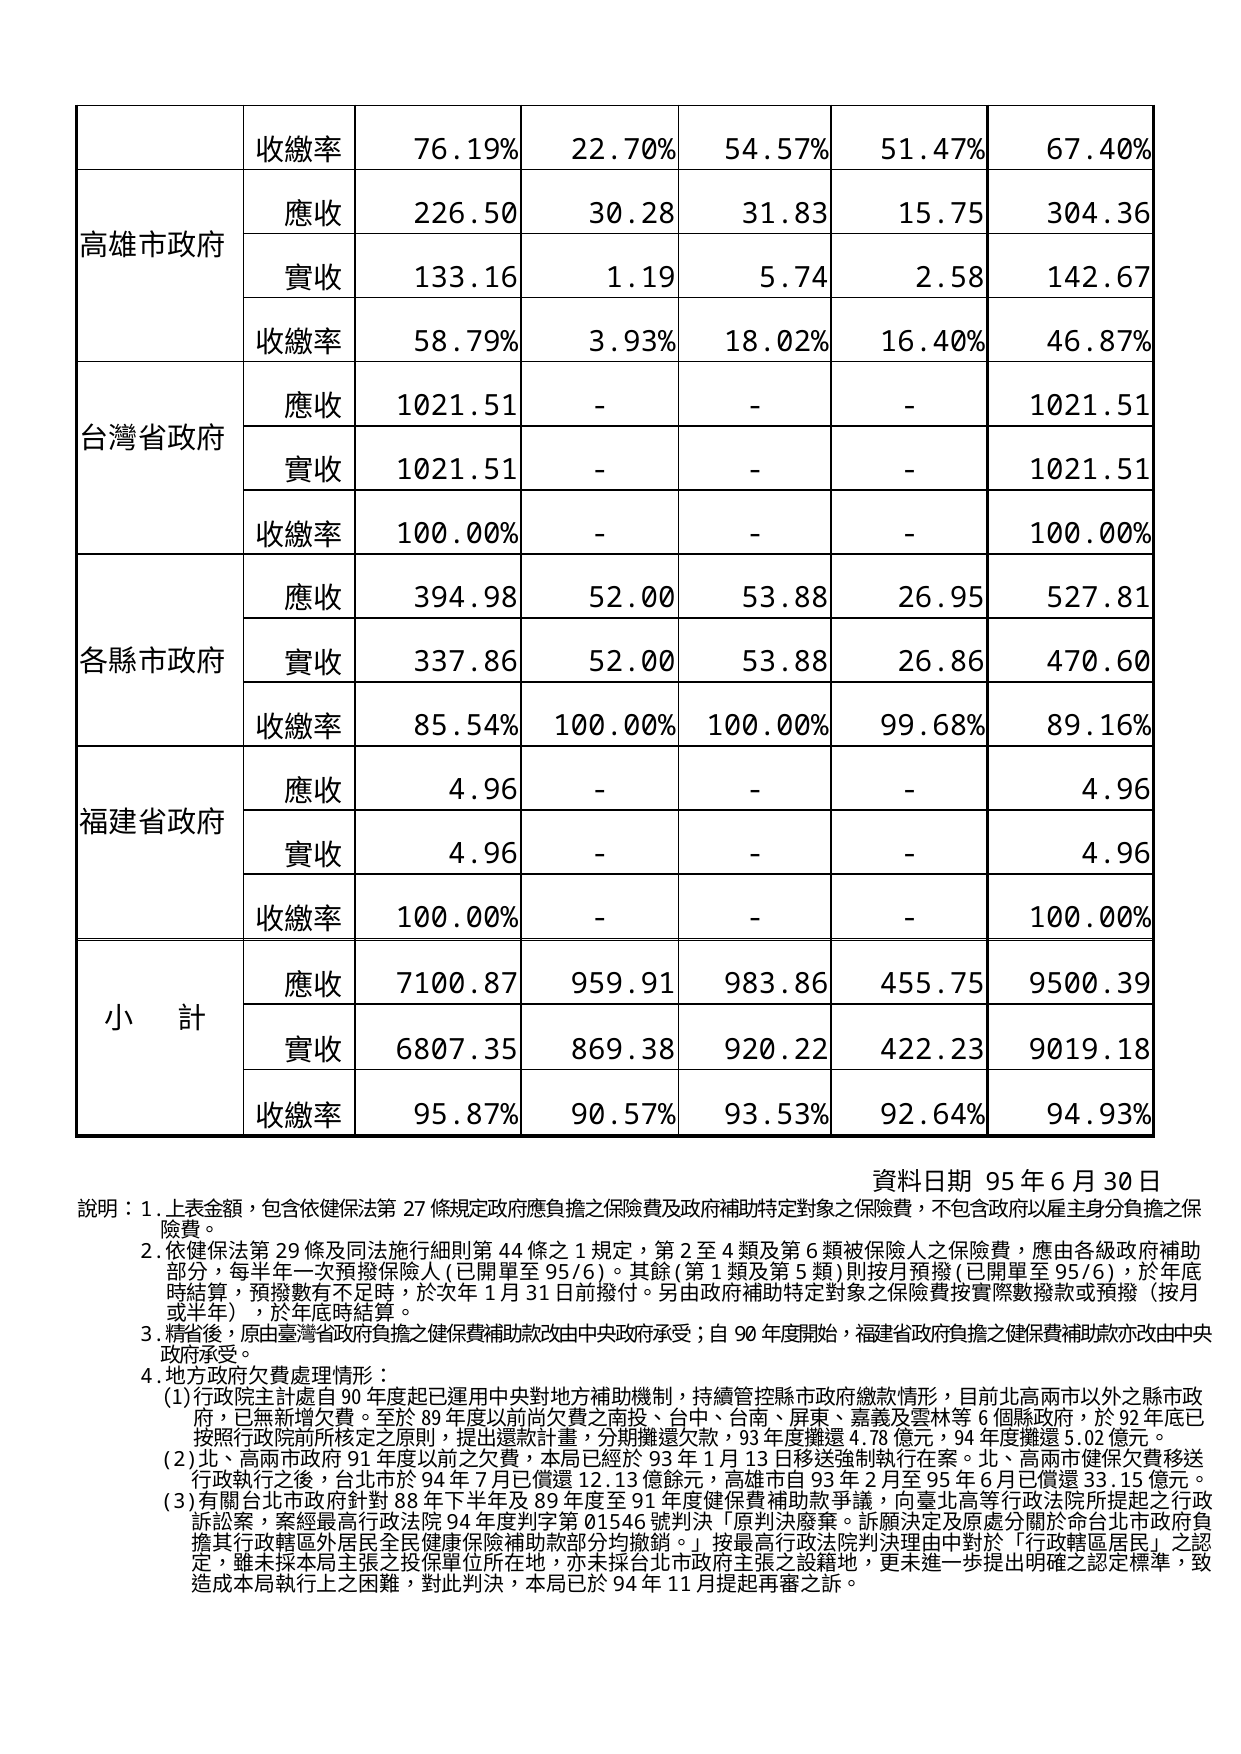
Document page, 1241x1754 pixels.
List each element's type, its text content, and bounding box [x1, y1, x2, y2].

table_cell 實收 [244, 234, 354, 297]
table_cell - [679, 747, 830, 809]
table_cell 46.87% [989, 298, 1152, 361]
table_cell 收繳率 [244, 491, 354, 553]
table_cell - [522, 811, 678, 873]
table_cell - [679, 491, 830, 553]
table_cell 51.47% [832, 106, 986, 169]
table_cell 1021.51 [989, 427, 1152, 489]
table_cell 小 計 [78, 941, 243, 1134]
table_cell 9019.18 [989, 1005, 1152, 1069]
table_cell 100.00% [356, 875, 520, 937]
table_cell 983.86 [679, 941, 830, 1003]
table_cell 4.96 [356, 747, 520, 809]
table_cell 15.75 [832, 170, 986, 233]
table_cell 9500.39 [989, 941, 1152, 1003]
table_cell 920.22 [679, 1005, 830, 1069]
table_cell 3.93% [522, 298, 678, 361]
table_cell - [679, 427, 830, 489]
table_cell 100.00% [356, 491, 520, 553]
table_cell 高雄市政府 [78, 170, 243, 361]
text 4.地方政府欠費處理情形： [140, 1367, 1168, 1387]
table_cell 394.98 [356, 555, 520, 617]
text (1)行政院主計處自90年度起已運用中央對地方補助機制，持續管控縣市政府繳款情形，目前北高兩市以外之縣市政府，已無新增欠費。至於89年度以前尚欠費之南投、台中、台南、屏東、嘉義及雲林等6個縣政府，於92年底已按照行政院前所核定之原則，提出還款計畫，分期攤還欠款，93年度攤還4.78億元，94年度攤還5.02億元。 [162, 1387, 1206, 1450]
table_cell 22.70% [522, 106, 678, 169]
table_cell - [832, 811, 986, 873]
table_cell - [522, 491, 678, 553]
table_cell 應收 [244, 941, 354, 1003]
table_cell 527.81 [989, 555, 1152, 617]
table_cell 2.58 [832, 234, 986, 297]
table_cell 5.74 [679, 234, 830, 297]
table_cell 18.02% [679, 298, 830, 361]
table_cell - [832, 491, 986, 553]
table_cell 26.86 [832, 619, 986, 681]
table_cell 337.86 [356, 619, 520, 681]
table_cell 實收 [244, 811, 354, 873]
table_cell - [832, 875, 986, 937]
table_cell 應收 [244, 170, 354, 233]
table_cell 58.79% [356, 298, 520, 361]
table_cell 30.28 [522, 170, 678, 233]
table_cell 92.64% [832, 1070, 986, 1134]
text 資料日期 95年6 月30日 [130, 1137, 1162, 1200]
table_cell [78, 106, 243, 169]
table_cell 收繳率 [244, 1070, 354, 1134]
table_cell - [832, 362, 986, 425]
table_cell - [679, 811, 830, 873]
table_cell - [832, 427, 986, 489]
table_cell 76.19% [356, 106, 520, 169]
table_cell 1021.51 [356, 362, 520, 425]
table_cell 52.00 [522, 555, 678, 617]
table_cell 470.60 [989, 619, 1152, 681]
table_cell - [522, 427, 678, 489]
table_cell 收繳率 [244, 298, 354, 361]
table_cell 台灣省政府 [78, 362, 243, 553]
table_cell 1021.51 [989, 362, 1152, 425]
table_cell 16.40% [832, 298, 986, 361]
table_cell 100.00% [522, 683, 678, 745]
table_cell 422.23 [832, 1005, 986, 1069]
table_cell 應收 [244, 555, 354, 617]
table_cell 各縣市政府 [78, 555, 243, 745]
table_cell - [832, 747, 986, 809]
text 2.依健保法第29條及同法施行細則第44條之1規定，第2至4類及第6類被保險人之保險費，應由各級政府補助部分，每半年一次預撥保險人(已開單至95/6)。其餘(第1類及第5類)則按月預撥(已開單至95/6)，於年底時結算，預撥數有不足時，於次年1月31日前撥付。另由政府補助特定對象之保險費按實際數撥款或預撥（按月或半年），於年底時結算。 [140, 1242, 1203, 1325]
table_cell 94.93% [989, 1070, 1152, 1134]
table_cell 4.96 [989, 747, 1152, 809]
table_cell - [679, 362, 830, 425]
text 說明：1.上表金額，包含依健保法第27條規定政府應負擔之保險費及政府補助特定對象之保險費，不包含政府以雇主身分負擔之保險費。 [77, 1200, 1204, 1242]
table_cell 收繳率 [244, 683, 354, 745]
table_cell 85.54% [356, 683, 520, 745]
table_cell 53.88 [679, 619, 830, 681]
table_cell 實收 [244, 619, 354, 681]
text (2)北、高兩市政府91年度以前之欠費，本局已經於93年1月13日移送強制執行在案。北、高兩市健保欠費移送行政執行之後，台北市於94年7月已償還12.13億餘元，高雄市自93年2月至95年6月已償還33.15億元。 [160, 1450, 1207, 1492]
table_cell 應收 [244, 362, 354, 425]
table_cell 6807.35 [356, 1005, 520, 1069]
table_cell 實收 [244, 1005, 354, 1069]
table_cell 133.16 [356, 234, 520, 297]
table_cell 應收 [244, 747, 354, 809]
table_cell 90.57% [522, 1070, 678, 1134]
table_cell 7100.87 [356, 941, 520, 1003]
table_cell - [522, 362, 678, 425]
table_cell - [522, 875, 678, 937]
table_cell 100.00% [679, 683, 830, 745]
table_cell 4.96 [989, 811, 1152, 873]
table_cell 52.00 [522, 619, 678, 681]
table_cell 福建省政府 [78, 747, 243, 937]
table_cell 100.00% [989, 491, 1152, 553]
table_cell 26.95 [832, 555, 986, 617]
table_cell 100.00% [989, 875, 1152, 937]
table_cell 99.68% [832, 683, 986, 745]
table_cell 95.87% [356, 1070, 520, 1134]
table_cell 54.57% [679, 106, 830, 169]
table_cell 89.16% [989, 683, 1152, 745]
table_cell 67.40% [989, 106, 1152, 169]
table_cell 1021.51 [356, 427, 520, 489]
table_cell 實收 [244, 427, 354, 489]
table_cell 31.83 [679, 170, 830, 233]
table_cell 455.75 [832, 941, 986, 1003]
table_cell 4.96 [356, 811, 520, 873]
table_cell 869.38 [522, 1005, 678, 1069]
table_cell 304.36 [989, 170, 1152, 233]
text 3.精省後，原由臺灣省政府負擔之健保費補助款改由中央政府承受；自90年度開始，福建省政府負擔之健保費補助款亦改由中央政府承受。 [140, 1325, 1213, 1367]
table_cell 收繳率 [244, 106, 354, 169]
table_cell 1.19 [522, 234, 678, 297]
table_cell - [522, 747, 678, 809]
text (3)有關台北市政府針對88年下半年及89年度至91年度健保費補助款爭議，向臺北高等行政法院所提起之行政訴訟案，案經最高行政法院94年度判字第01546號判決「原判決廢棄。訴願決定及原處分關於命台北市政府負擔其行政轄區外居民全民健康保險補助款部分均撤銷。」按最高行政法院判決理由中對於「行政轄區居民」之認定，雖未採本局主張之投保單位所在地，亦未採台北市政府主張之設籍地，更未進一歩提出明確之認定標準，致造成本局執行上之困難，對此判決，本局已於94年11月提起再審之訴。 [160, 1492, 1213, 1596]
table_cell 226.50 [356, 170, 520, 233]
table_cell 53.88 [679, 555, 830, 617]
table_cell 收繳率 [244, 875, 354, 937]
table_cell 93.53% [679, 1070, 830, 1134]
table_cell - [679, 875, 830, 937]
table_cell 959.91 [522, 941, 678, 1003]
table_cell 142.67 [989, 234, 1152, 297]
